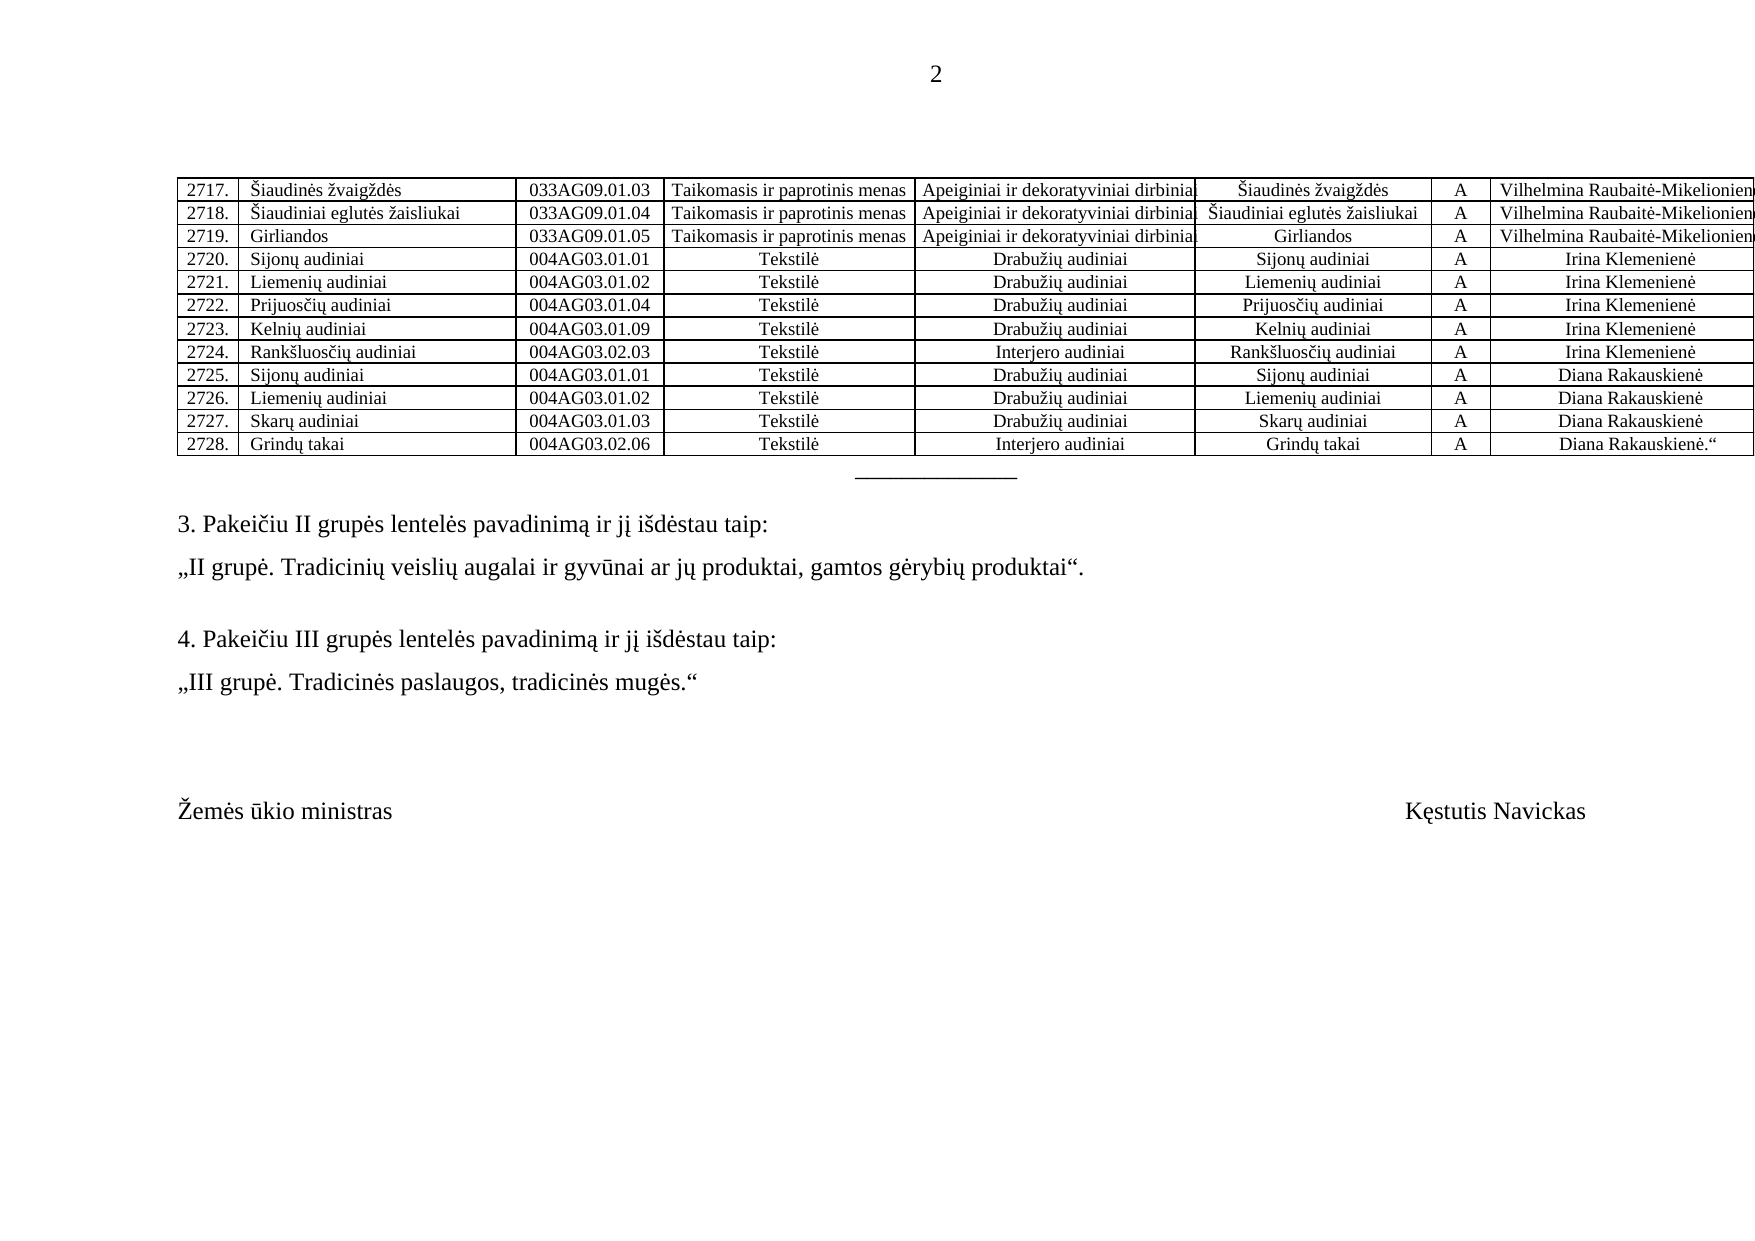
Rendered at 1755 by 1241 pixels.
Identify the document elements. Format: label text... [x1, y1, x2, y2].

table_cell A [1432, 341, 1490, 362]
table_cell Sijonų audiniai [1196, 248, 1431, 270]
table_cell A [1432, 364, 1490, 385]
table_cell 004AG03.01.03 [517, 410, 663, 432]
table_cell A [1432, 318, 1490, 339]
table_cell Tekstilė [665, 248, 914, 270]
table_cell Tekstilė [665, 433, 914, 455]
table_cell A [1432, 202, 1490, 223]
table_cell Vilhelmina Raubaitė-Mikelionienė [1491, 202, 1753, 223]
table_cell A [1432, 295, 1490, 316]
table_cell Grindų takai [239, 433, 515, 455]
table_cell Šiaudinės žvaigždės [239, 179, 515, 200]
text 3. Pakeičiu II grupės lentelės pavadinimą ir jį išdėstau taip: [177, 509, 1695, 538]
table_cell Tekstilė [665, 341, 914, 362]
table_cell Taikomasis ir paprotinis menas [665, 202, 914, 223]
table_cell Liemenių audiniai [1196, 271, 1431, 293]
table_cell 2727. [178, 410, 238, 432]
table_cell Tekstilė [665, 410, 914, 432]
table_cell 2720. [178, 248, 238, 270]
text Žemės ūkio ministras Kęstutis Navickas [177, 796, 1695, 825]
table_cell 033AG09.01.03 [517, 179, 663, 200]
text ______________ [177, 456, 1695, 480]
table_cell Irina Klemenienė [1491, 248, 1753, 270]
table_cell Diana Rakauskienė [1491, 387, 1753, 408]
table_cell Sijonų audiniai [239, 364, 515, 385]
table_cell Šiaudinės žvaigždės [1196, 179, 1431, 200]
table_cell 2722. [178, 295, 238, 316]
table_cell Šiaudiniai eglutės žaisliukai [1196, 202, 1431, 223]
text 4. Pakeičiu III grupės lentelės pavadinimą ir jį išdėstau taip: [177, 624, 1695, 653]
table_cell Taikomasis ir paprotinis menas [665, 225, 914, 247]
table_cell 2723. [178, 318, 238, 339]
text „II grupė. Tradicinių veislių augalai ir gyvūnai ar jų produktai, gamtos gėrybių produktai“. [177, 552, 1695, 581]
table_cell A [1432, 433, 1490, 455]
table_cell 004AG03.01.02 [517, 387, 663, 408]
table_cell A [1432, 271, 1490, 293]
table_cell 004AG03.01.01 [517, 248, 663, 270]
table_cell A [1432, 179, 1490, 200]
table_cell Skarų audiniai [239, 410, 515, 432]
table_cell 2724. [178, 341, 238, 362]
table_cell Girliandos [1196, 225, 1431, 247]
table_cell Kelnių audiniai [1196, 318, 1431, 339]
table_cell 004AG03.02.06 [517, 433, 663, 455]
table_cell Vilhelmina Raubaitė-Mikelionienė [1491, 179, 1753, 200]
table_cell 2728. [178, 433, 238, 455]
table_cell Vilhelmina Raubaitė-Mikelionienė [1491, 225, 1753, 247]
table_cell Interjero audiniai [916, 433, 1194, 455]
table_cell Diana Rakauskienė.“ [1491, 433, 1753, 455]
table_cell 2719. [178, 225, 238, 247]
table_cell Drabužių audiniai [916, 248, 1194, 270]
table_cell Taikomasis ir paprotinis menas [665, 179, 914, 200]
table_cell 2721. [178, 271, 238, 293]
table_cell Drabužių audiniai [916, 271, 1194, 293]
table_cell 2726. [178, 387, 238, 408]
table_cell Prijuosčių audiniai [239, 295, 515, 316]
table_cell Drabužių audiniai [916, 410, 1194, 432]
table_cell Irina Klemenienė [1491, 318, 1753, 339]
table_cell Sijonų audiniai [1196, 364, 1431, 385]
table_cell Tekstilė [665, 318, 914, 339]
table_cell Apeiginiai ir dekoratyviniai dirbiniai [916, 225, 1194, 247]
table_cell Drabužių audiniai [916, 364, 1194, 385]
table_cell Drabužių audiniai [916, 318, 1194, 339]
table_cell Liemenių audiniai [239, 271, 515, 293]
table_cell 2717. [178, 179, 238, 200]
table_cell Rankšluosčių audiniai [1196, 341, 1431, 362]
table_cell Apeiginiai ir dekoratyviniai dirbiniai [916, 179, 1194, 200]
table_cell Irina Klemenienė [1491, 271, 1753, 293]
table_cell Tekstilė [665, 364, 914, 385]
table_cell 004AG03.02.03 [517, 341, 663, 362]
table_cell Drabužių audiniai [916, 387, 1194, 408]
table_cell Liemenių audiniai [239, 387, 515, 408]
table_cell Grindų takai [1196, 433, 1431, 455]
table_cell 2718. [178, 202, 238, 223]
table_cell A [1432, 248, 1490, 270]
table_cell Kelnių audiniai [239, 318, 515, 339]
table_cell 033AG09.01.05 [517, 225, 663, 247]
table_cell Liemenių audiniai [1196, 387, 1431, 408]
table_cell Irina Klemenienė [1491, 295, 1753, 316]
table_cell Tekstilė [665, 295, 914, 316]
table_cell Šiaudiniai eglutės žaisliukai [239, 202, 515, 223]
table_cell Drabužių audiniai [916, 295, 1194, 316]
table_cell Irina Klemenienė [1491, 341, 1753, 362]
table_cell Diana Rakauskienė [1491, 364, 1753, 385]
table_cell Tekstilė [665, 271, 914, 293]
table_cell A [1432, 225, 1490, 247]
table_cell 2725. [178, 364, 238, 385]
table_cell Diana Rakauskienė [1491, 410, 1753, 432]
table_cell 004AG03.01.04 [517, 295, 663, 316]
table_cell 004AG03.01.09 [517, 318, 663, 339]
table_cell Sijonų audiniai [239, 248, 515, 270]
text „III grupė. Tradicinės paslaugos, tradicinės mugės.“ [177, 667, 1695, 696]
table_cell 033AG09.01.04 [517, 202, 663, 223]
table_cell Skarų audiniai [1196, 410, 1431, 432]
table_cell Girliandos [239, 225, 515, 247]
table_cell Rankšluosčių audiniai [239, 341, 515, 362]
table_cell 004AG03.01.01 [517, 364, 663, 385]
table_cell A [1432, 387, 1490, 408]
table_cell Tekstilė [665, 387, 914, 408]
table_cell Interjero audiniai [916, 341, 1194, 362]
table_cell A [1432, 410, 1490, 432]
table_cell Prijuosčių audiniai [1196, 295, 1431, 316]
table_cell Apeiginiai ir dekoratyviniai dirbiniai [916, 202, 1194, 223]
table_cell 004AG03.01.02 [517, 271, 663, 293]
